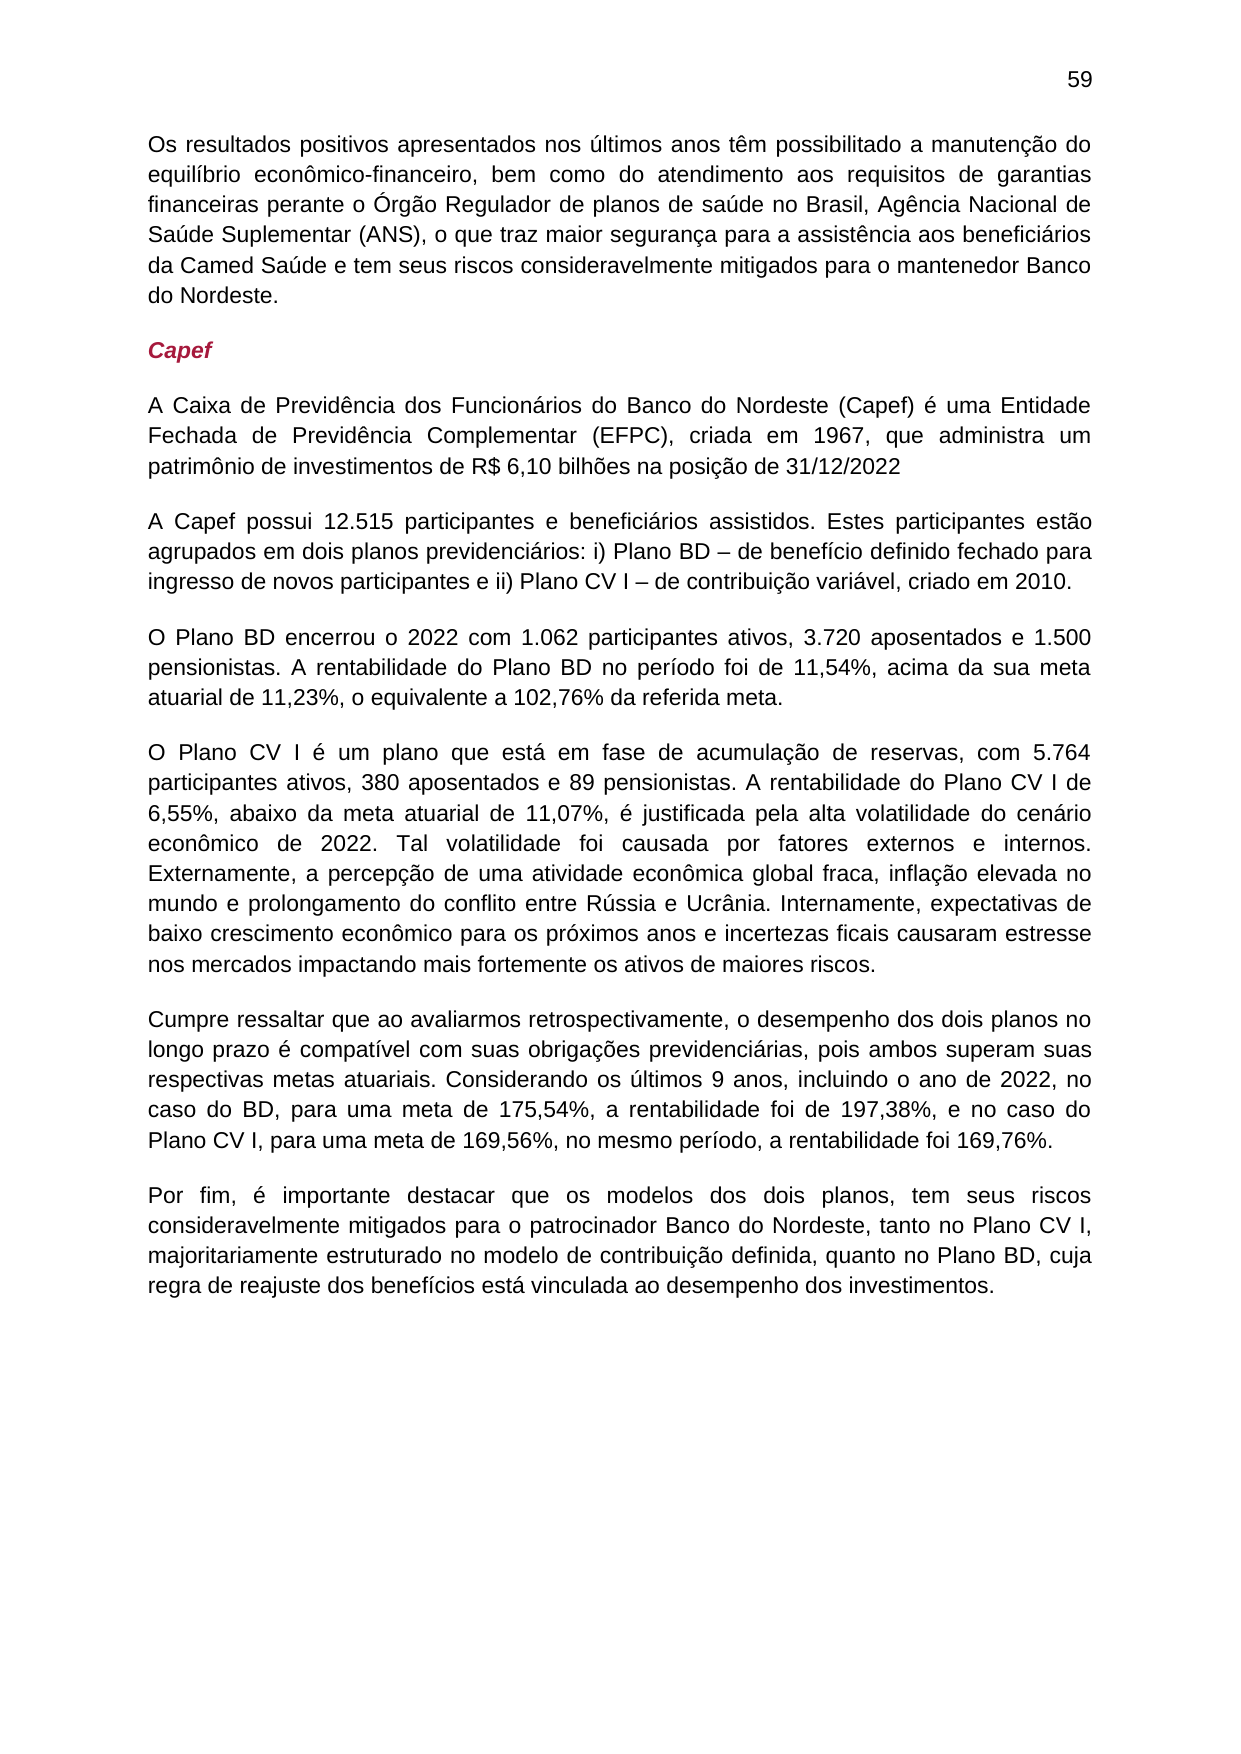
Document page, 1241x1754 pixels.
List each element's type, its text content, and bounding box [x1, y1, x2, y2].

text A Capef possui 12.515 participantes e beneficiários assistidos. Estes participantes estão agrupados em dois planos previdenciários: i) Plano BD – de benefício definido fechado para ingresso de novos participantes e ii) Plano CV I – de contribuição variável, criado em 2010. [148, 508, 1092, 595]
text Cumpre ressaltar que ao avaliarmos retrospectivamente, o desempenho dos dois planos no longo prazo é compatível com suas obrigações previdenciárias, pois ambos superam suas respectivas metas atuariais. Considerando os últimos 9 anos, incluindo o ano de 2022, no caso do BD, para uma meta de 175,54%, a rentabilidade foi de 197,38%, e no caso do Plano CV I, para uma meta de 169,56%, no mesmo período, a rentabilidade foi 169,76%. [148, 1006, 1092, 1153]
text O Plano CV I é um plano que está em fase de acumulação de reservas, com 5.764 participantes ativos, 380 aposentados e 89 pensionistas. A rentabilidade do Plano CV I de 6,55%, abaixo da meta atuarial de 11,07%, é justificada pela alta volatilidade do cenário econômico de 2022. Tal volatilidade foi causada por fatores externos e internos. Externamente, a percepção de uma atividade econômica global fraca, inflação elevada no mundo e prolongamento do conflito entre Rússia e Ucrânia. Internamente, expectativas de baixo crescimento econômico para os próximos anos e incertezas ficais causaram estresse nos mercados impactando mais fortemente os ativos de maiores riscos. [148, 739, 1092, 977]
text A Caixa de Previdência dos Funcionários do Banco do Nordeste (Capef) é uma Entidade Fechada de Previdência Complementar (EFPC), criada em 1967, que administra um patrimônio de investimentos de R$ 6,10 bilhões na posição de 31/12/2022 [148, 392, 1092, 479]
text O Plano BD encerrou o 2022 com 1.062 participantes ativos, 3.720 aposentados e 1.500 pensionistas. A rentabilidade do Plano BD no período foi de 11,54%, acima da sua meta atuarial de 11,23%, o equivalente a 102,76% da referida meta. [148, 623, 1092, 710]
text Os resultados positivos apresentados nos últimos anos têm possibilitado a manutenção do equilíbrio econômico-financeiro, bem como do atendimento aos requisitos de garantias financeiras perante o Órgão Regulador de planos de saúde no Brasil, Agência Nacional de Saúde Suplementar (ANS), o que traz maior segurança para a assistência aos beneficiários da Camed Saúde e tem seus riscos consideravelmente mitigados para o mantenedor Banco do Nordeste. [148, 131, 1092, 308]
text Por fim, é importante destacar que os modelos dos dois planos, tem seus riscos consideravelmente mitigados para o patrocinador Banco do Nordeste, tanto no Plano CV I, majoritariamente estruturado no modelo de contribuição definida, quanto no Plano BD, cuja regra de reajuste dos benefícios está vinculada ao desempenho dos investimentos. [148, 1182, 1092, 1299]
text Capef [148, 337, 1092, 363]
